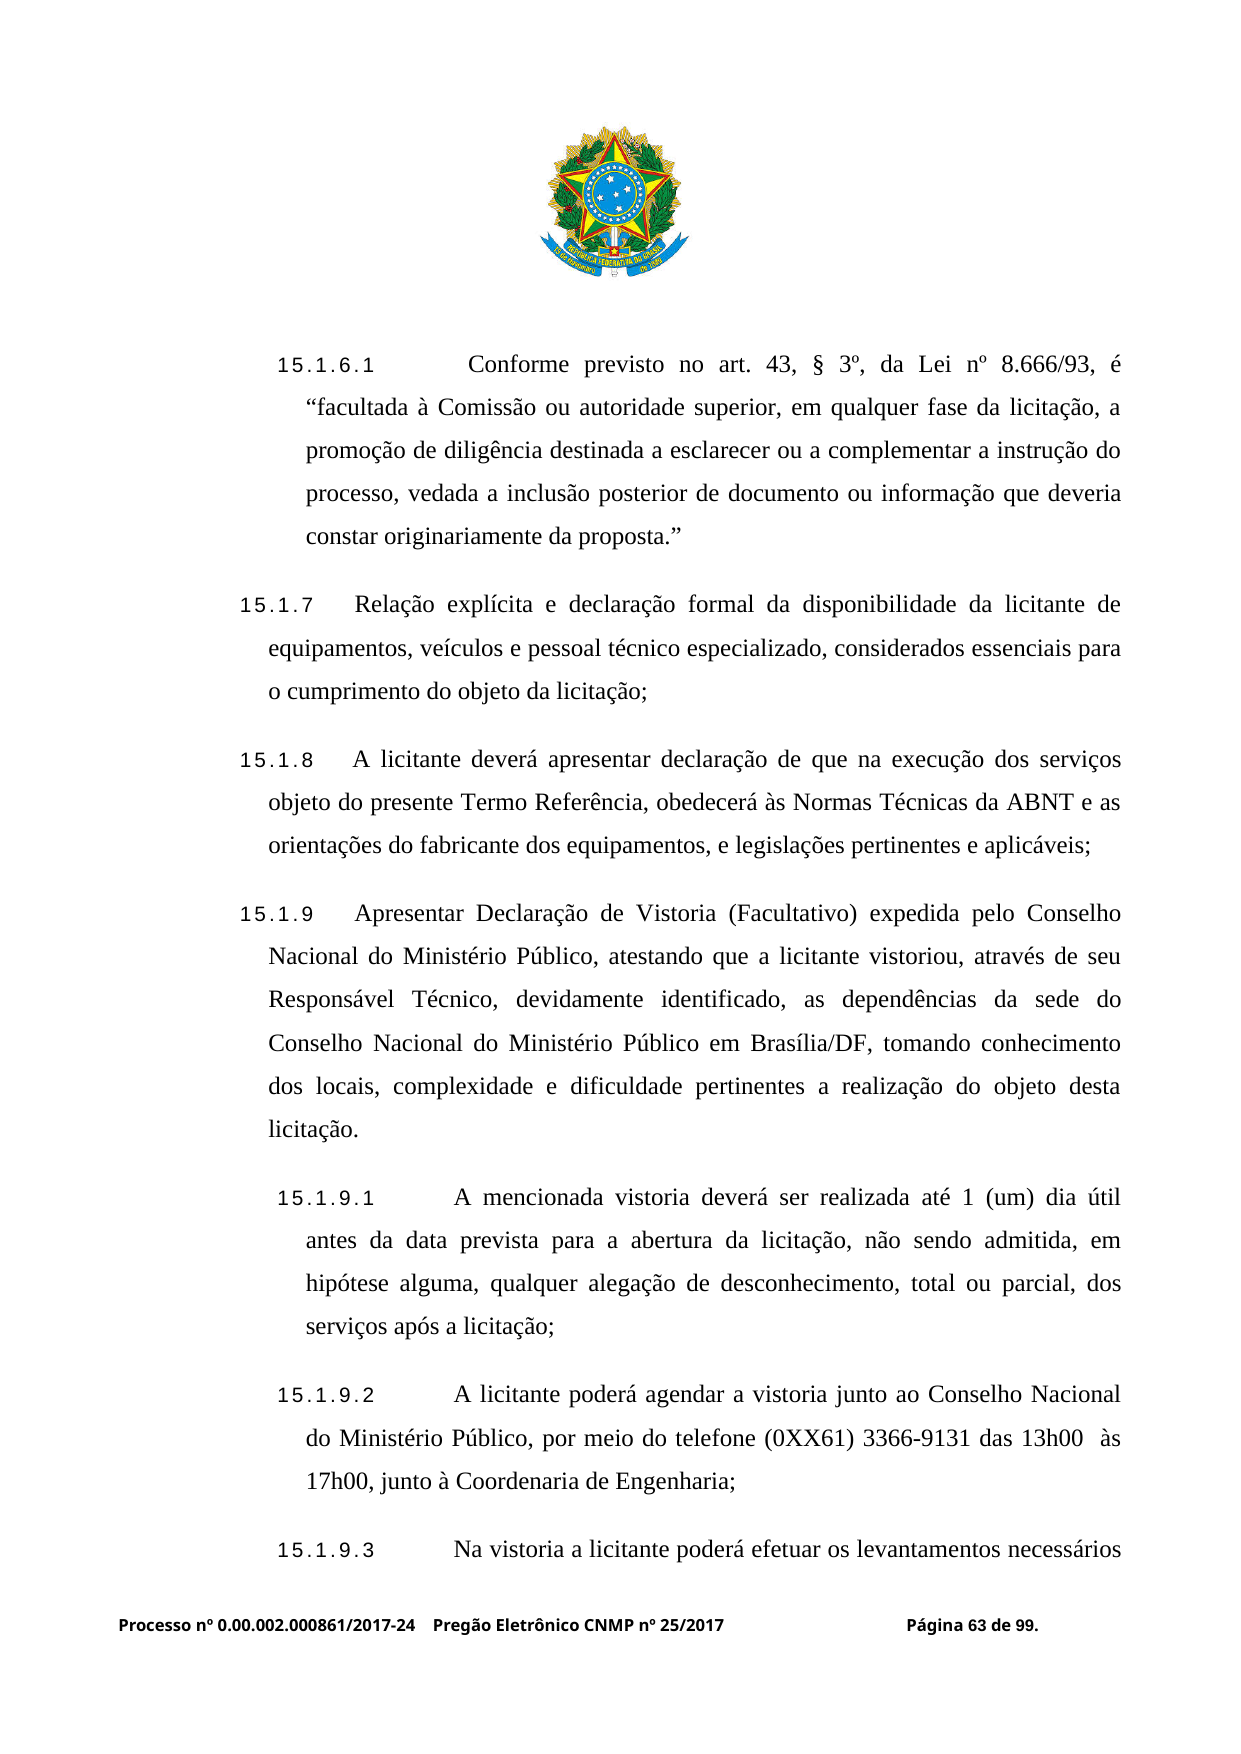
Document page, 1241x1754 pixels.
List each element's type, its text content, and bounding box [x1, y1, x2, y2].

list Na vistoria a licitante poderá efetuar os levantamentos necessários [268, 1534, 1122, 1563]
list Relação explícita e declaração formal da disponibilidade da licitante de equipamentos, veículos e pessoal técnico especializado, considerados essenciais para o cumprimento do objeto da licitação; [231, 589, 1122, 704]
list A licitante poderá agendar a vistoria junto ao Conselho Nacional do Ministério Público, por meio do telefone (0XX61) 3366-9131 das 13h00 às 17h00, junto à Coordenaria de Engenharia; [268, 1379, 1122, 1494]
list Conforme previsto no art. 43, § 3º, da Lei nº 8.666/93, é “facultada à Comissão ou autoridade superior, em qualquer fase da licitação, a promoção de diligência destinada a esclarecer ou a complementar a instrução do processo, vedada a inclusão posterior de documento ou informação que deveria constar originariamente da proposta.” [268, 349, 1122, 550]
list A licitante deverá apresentar declaração de que na execução dos serviços objeto do presente Termo Referência, obedecerá às Normas Técnicas da ABNT e as orientações do fabricante dos equipamentos, e legislações pertinentes e aplicáveis; [231, 744, 1122, 859]
list A mencionada vistoria deverá ser realizada até 1 (um) dia útil antes da data prevista para a abertura da licitação, não sendo admitida, em hipótese alguma, qualquer alegação de desconhecimento, total ou parcial, dos serviços após a licitação; [268, 1182, 1122, 1340]
list Apresentar Declaração de Vistoria (Facultativo) expedida pelo Conselho Nacional do Ministério Público, atestando que a licitante vistoriou, através de seu Responsável Técnico, devidamente identificado, as dependências da sede do Conselho Nacional do Ministério Público em Brasília/DF, tomando conhecimento dos locais, complexidade e dificuldade pertinentes a realização do objeto desta licitação. [231, 898, 1122, 1143]
